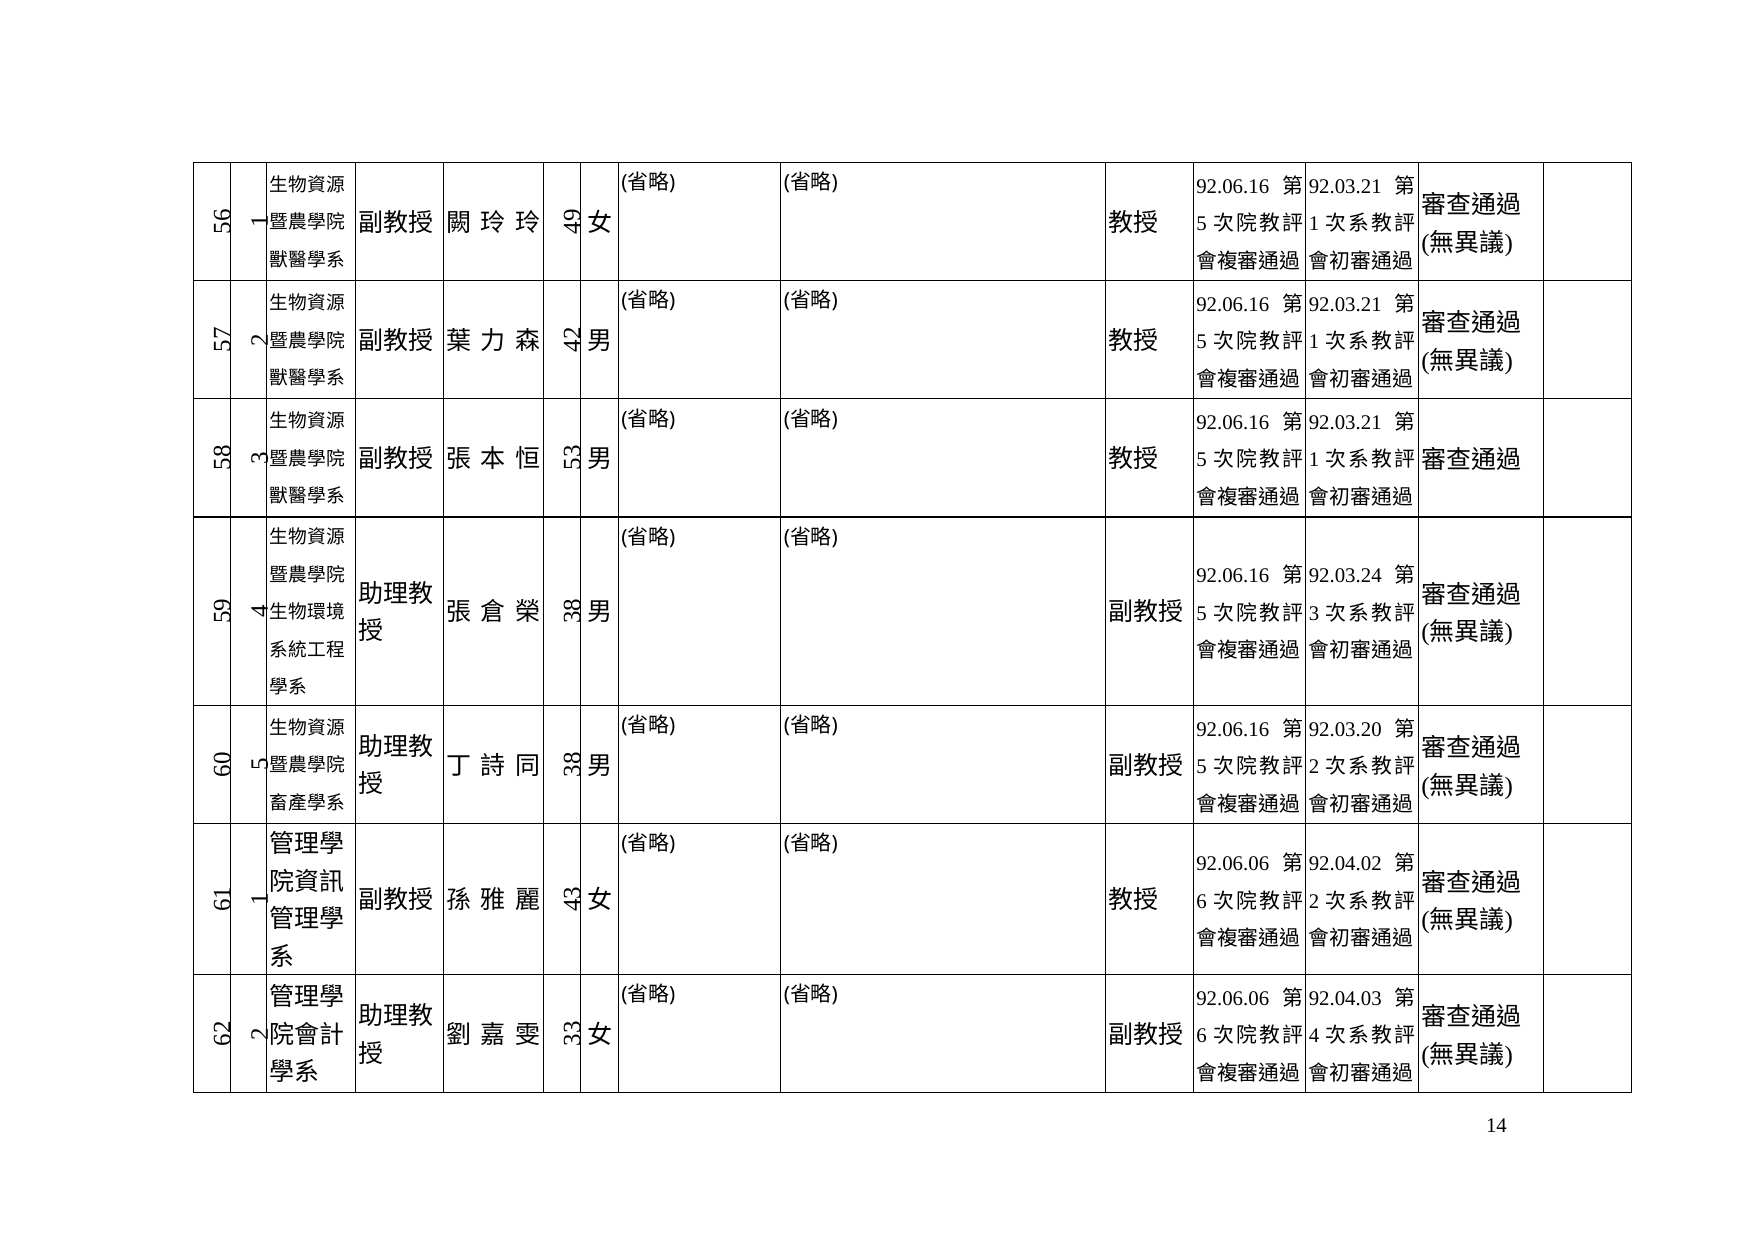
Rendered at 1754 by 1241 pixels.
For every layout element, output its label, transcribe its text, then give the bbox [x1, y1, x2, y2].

table_cell 60 [194, 706, 230, 823]
table_cell 92.03.21第1次系教評會初審通過 [1306, 163, 1418, 280]
table_cell [1544, 518, 1631, 705]
table_cell 2 [231, 281, 266, 398]
table_cell (省略) [781, 975, 1105, 1092]
table_cell 副教授 [356, 399, 443, 516]
table_cell 92.04.02第2次系教評會初審通過 [1306, 824, 1418, 974]
table_cell (省略) [781, 706, 1105, 823]
table_cell 42 [544, 281, 580, 398]
table_cell 生物資源暨農學院獸醫學系 [267, 281, 355, 398]
table_cell 4 [231, 518, 266, 705]
table_cell 92.03.21第1次系教評會初審通過 [1306, 399, 1418, 516]
table_cell 教授 [1106, 824, 1193, 974]
table_cell 57 [194, 281, 230, 398]
table_cell 男 [581, 518, 618, 705]
table_cell 92.04.03第4次系教評會初審通過 [1306, 975, 1418, 1092]
table_cell [115, 516, 193, 705]
table_cell (省略) [781, 824, 1105, 974]
table_cell 92.06.06第6次院教評會複審通過 [1194, 975, 1305, 1092]
table_cell 59 [194, 518, 230, 705]
table_cell 助理教授 [356, 706, 443, 823]
table_cell 92.03.20第2次系教評會初審通過 [1306, 706, 1418, 823]
table_cell 43 [544, 824, 580, 974]
table_cell 女 [581, 163, 618, 280]
table_cell 副教授 [356, 824, 443, 974]
table_cell 教授 [1106, 399, 1193, 516]
table_cell 62 [194, 975, 230, 1092]
table_cell 助理教授 [356, 975, 443, 1092]
table_cell 審查通過(無異議) [1419, 824, 1543, 974]
table_cell [115, 162, 193, 280]
table_cell 92.06.16第5次院教評會複審通過 [1194, 706, 1305, 823]
table_cell 副教授 [1106, 518, 1193, 705]
table_cell 92.03.21第1次系教評會初審通過 [1306, 281, 1418, 398]
table_cell 教授 [1106, 163, 1193, 280]
table_cell 教授 [1106, 281, 1193, 398]
table_cell [1544, 163, 1631, 280]
table_cell (省略) [619, 706, 780, 823]
table_cell (省略) [619, 163, 780, 280]
table_cell 管理學院會計學系 [267, 975, 355, 1092]
table_cell (省略) [781, 281, 1105, 398]
table_cell 孫雅麗 [444, 824, 543, 974]
table_cell (省略) [619, 518, 780, 705]
table_cell [115, 823, 193, 974]
table_cell 58 [194, 399, 230, 516]
table_cell 助理教授 [356, 518, 443, 705]
table_cell 53 [544, 399, 580, 516]
table_cell 闕玲玲 [444, 163, 543, 280]
table_cell 副教授 [356, 281, 443, 398]
table_cell 生物資源暨農學院獸醫學系 [267, 163, 355, 280]
table_cell 審查通過(無異議) [1419, 706, 1543, 823]
table_cell [1544, 281, 1631, 398]
table_cell 男 [581, 281, 618, 398]
table_cell 男 [581, 399, 618, 516]
table_cell 審查通過(無異議) [1419, 518, 1543, 705]
table_cell 5 [231, 706, 266, 823]
table_cell 49 [544, 163, 580, 280]
table_cell 丁詩同 [444, 706, 543, 823]
table_cell [115, 398, 193, 516]
table_cell (省略) [619, 399, 780, 516]
table_cell (省略) [781, 163, 1105, 280]
table_cell 副教授 [1106, 975, 1193, 1092]
table_cell 92.03.24第3次系教評會初審通過 [1306, 518, 1418, 705]
table_cell 56 [194, 163, 230, 280]
table_cell 管理學院資訊管理學系 [267, 824, 355, 974]
table_cell 副教授 [356, 163, 443, 280]
table_cell 審查通過(無異議) [1419, 281, 1543, 398]
table_cell (省略) [619, 281, 780, 398]
table_cell 葉力森 [444, 281, 543, 398]
table_cell 劉嘉雯 [444, 975, 543, 1092]
table_cell 92.06.16第5次院教評會複審通過 [1194, 281, 1305, 398]
table_cell 張本恒 [444, 399, 543, 516]
table_cell (省略) [781, 518, 1105, 705]
table_cell 張倉榮 [444, 518, 543, 705]
table_cell 生物資源暨農學院畜產學系 [267, 706, 355, 823]
table_cell [1544, 975, 1631, 1092]
table_cell 生物資源暨農學院生物環境系統工程學系 [267, 518, 355, 705]
table_cell 1 [231, 163, 266, 280]
table_cell 生物資源暨農學院獸醫學系 [267, 399, 355, 516]
table_cell 61 [194, 824, 230, 974]
table_cell [1544, 399, 1631, 516]
table_cell 33 [544, 975, 580, 1092]
table_cell 38 [544, 518, 580, 705]
table_cell 92.06.16第5次院教評會複審通過 [1194, 518, 1305, 705]
table_cell (省略) [619, 975, 780, 1092]
table_cell 92.06.06第6次院教評會複審通過 [1194, 824, 1305, 974]
table_cell [115, 705, 193, 823]
table_cell 92.06.16第5次院教評會複審通過 [1194, 399, 1305, 516]
table_cell (省略) [619, 824, 780, 974]
table_cell 副教授 [1106, 706, 1193, 823]
table_cell 審查通過(無異議) [1419, 975, 1543, 1092]
table_cell 92.06.16第5次院教評會複審通過 [1194, 163, 1305, 280]
table_cell [1544, 706, 1631, 823]
table_cell (省略) [781, 399, 1105, 516]
table_cell 38 [544, 706, 580, 823]
table_cell 女 [581, 824, 618, 974]
table_cell 3 [231, 399, 266, 516]
table_cell [115, 280, 193, 398]
table_cell 2 [231, 975, 266, 1092]
table_cell 1 [231, 824, 266, 974]
table_cell 男 [581, 706, 618, 823]
table_cell [1544, 824, 1631, 974]
table_cell [115, 974, 193, 1092]
table_cell 審查通過 [1419, 399, 1543, 516]
table_cell 女 [581, 975, 618, 1092]
table_cell 審查通過(無異議) [1419, 163, 1543, 280]
